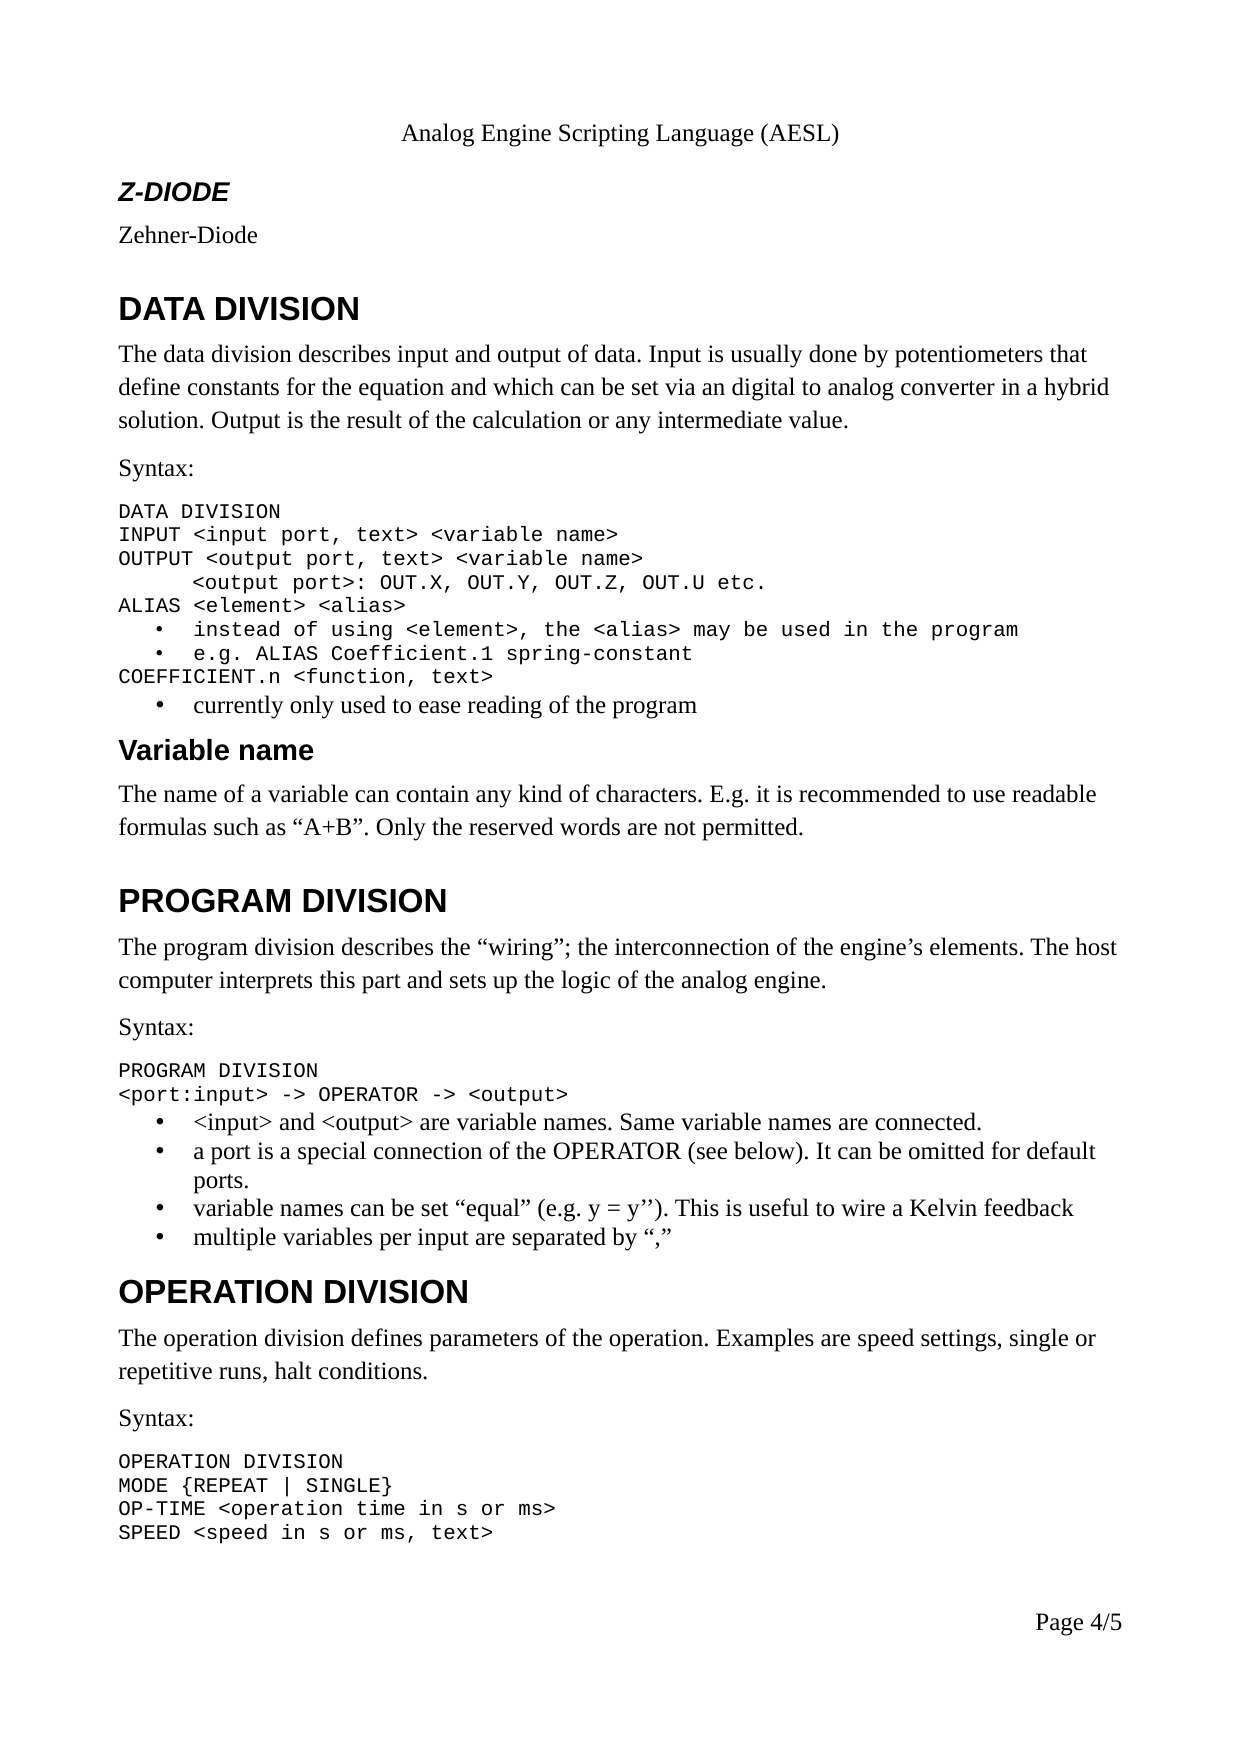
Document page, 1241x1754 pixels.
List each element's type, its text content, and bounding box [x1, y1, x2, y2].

subtitle OPERATION DIVISION [118, 1272, 1122, 1310]
text Syntax: [118, 1403, 1122, 1432]
text ALIAS <element> <alias> [118, 595, 1122, 619]
text OPERATION DIVISION [118, 1451, 1122, 1474]
text The name of a variable can contain any kind of characters. E.g. it is recommended to use readable formulas such as “A+B”. Only the reserved words are not permitted. [118, 779, 1122, 841]
text <output port>: OUT.X, OUT.Y, OUT.Z, OUT.U etc. [118, 572, 1122, 595]
list instead of using <element>, the <alias> may be used in the program [156, 619, 1122, 643]
text MODE {REPEAT | SINGLE} [118, 1474, 1122, 1498]
text SPEED <speed in s or ms, text> [118, 1522, 1122, 1546]
text DATA DIVISION [118, 501, 1122, 524]
subtitle PROGRAM DIVISION [118, 881, 1122, 919]
text Zehner-Diode [118, 220, 1122, 249]
list e.g. ALIAS Coefficient.1 spring-constant [156, 643, 1122, 666]
subtitle Variable name [118, 733, 1122, 767]
text The data division describes input and output of data. Input is usually done by potentiometers that define constants for the equation and which can be set via an digital to analog converter in a hybrid solution. Output is the result of the calculation or any intermediate value. [118, 339, 1122, 434]
text INPUT <input port, text> <variable name> [118, 524, 1122, 548]
text OUTPUT <output port, text> <variable name> [118, 548, 1122, 572]
list multiple variables per input are separated by “,” [156, 1222, 1122, 1251]
text <port:input> -> OPERATOR -> <output> [118, 1083, 1122, 1107]
subtitle Z-DIODE [118, 176, 1122, 208]
list currently only used to ease reading of the program [156, 690, 1122, 719]
text COEFFICIENT.n <function, text> [118, 666, 1122, 690]
text OP-TIME <operation time in s or ms> [118, 1498, 1122, 1522]
list <input> and <output> are variable names. Same variable names are connected. [156, 1107, 1122, 1136]
list a port is a special connection of the OPERATOR (see below). It can be omitted for default ports. [156, 1136, 1122, 1193]
text Syntax: [118, 453, 1122, 482]
list variable names can be set “equal” (e.g. y = y’’). This is useful to wire a Kelvin feedback [156, 1193, 1122, 1222]
text Syntax: [118, 1012, 1122, 1041]
subtitle DATA DIVISION [118, 288, 1122, 327]
text The program division describes the “wiring”; the interconnection of the engine’s elements. The host computer interprets this part and sets up the logic of the analog engine. [118, 932, 1122, 993]
text The operation division defines parameters of the operation. Examples are speed settings, single or repetitive runs, halt conditions. [118, 1323, 1122, 1384]
text PROGRAM DIVISION [118, 1060, 1122, 1083]
